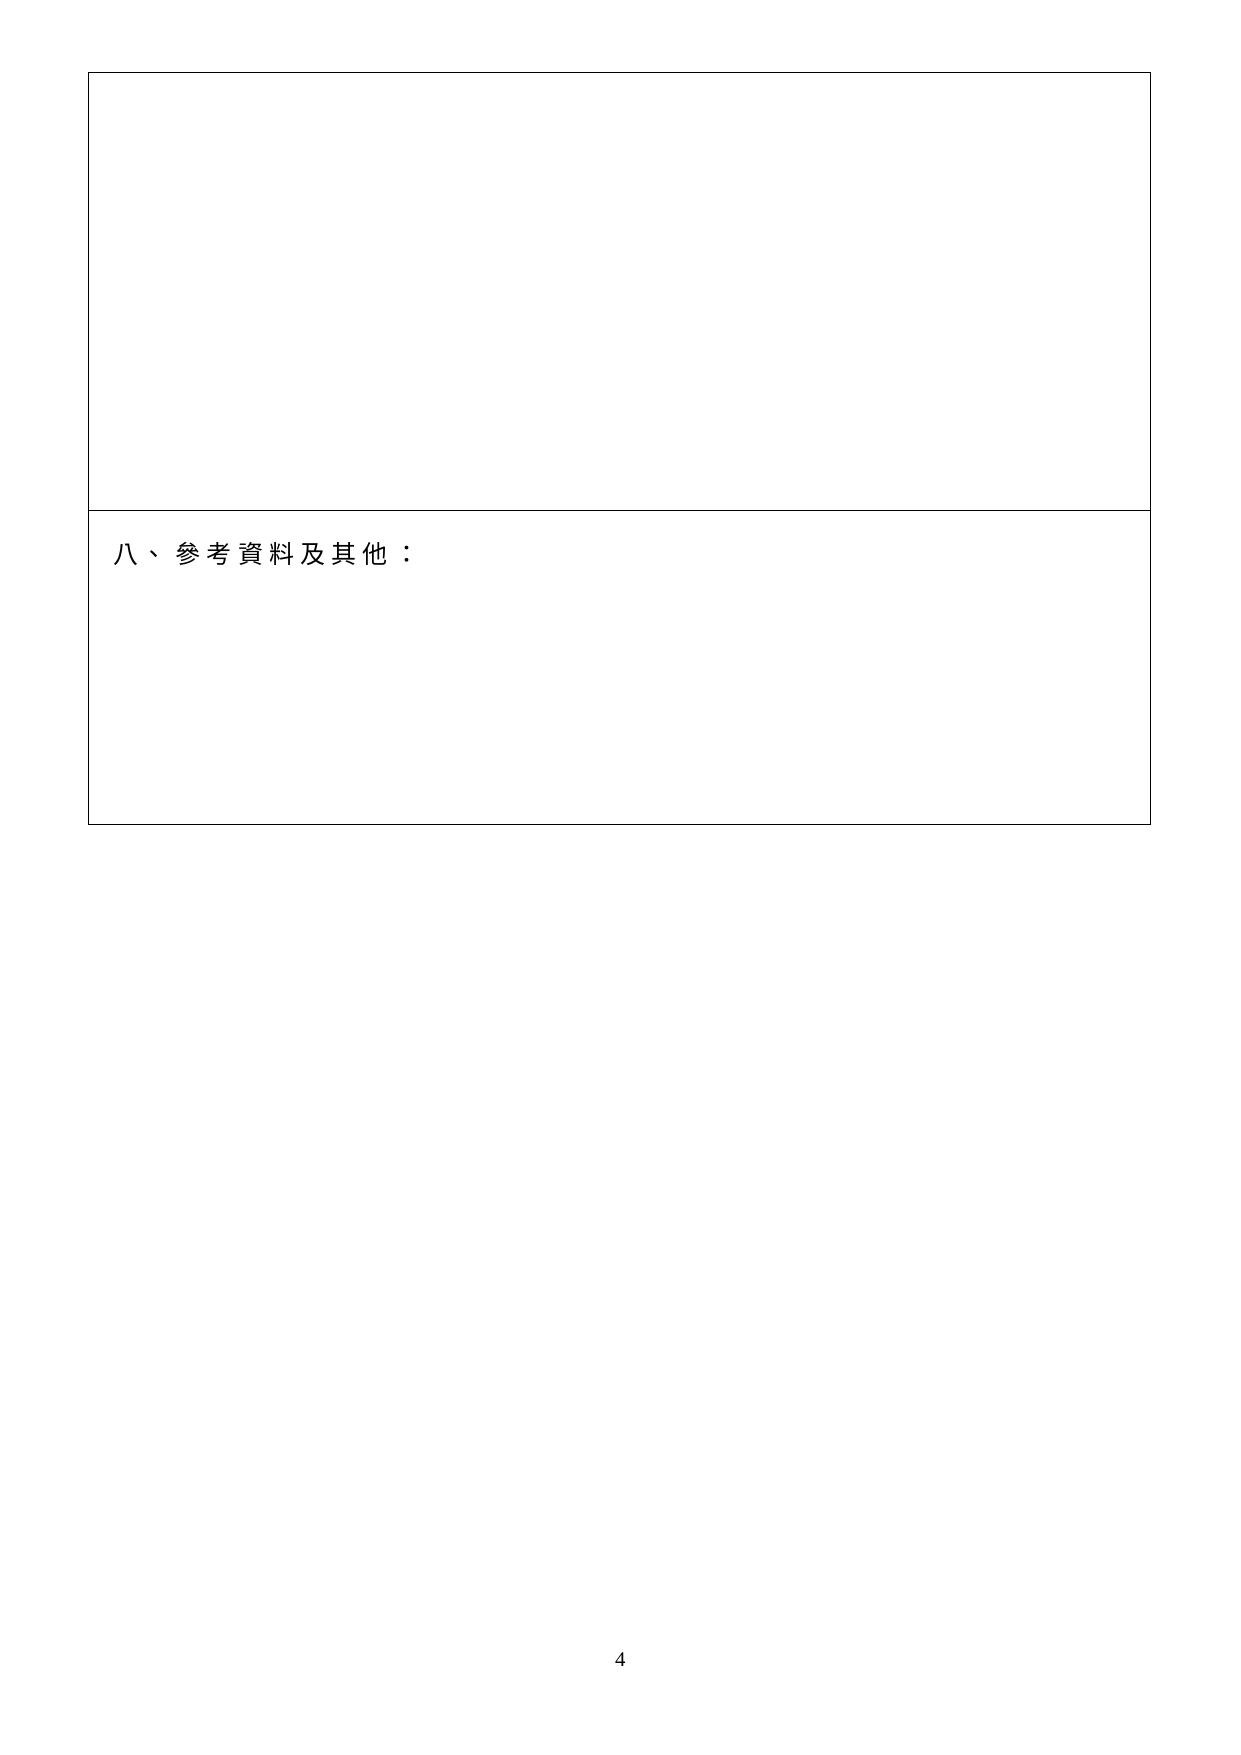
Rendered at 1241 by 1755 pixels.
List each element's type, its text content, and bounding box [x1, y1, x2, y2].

table_cell 八、參考資料及其他： [89, 511, 1150, 824]
table_cell [89, 73, 1150, 510]
